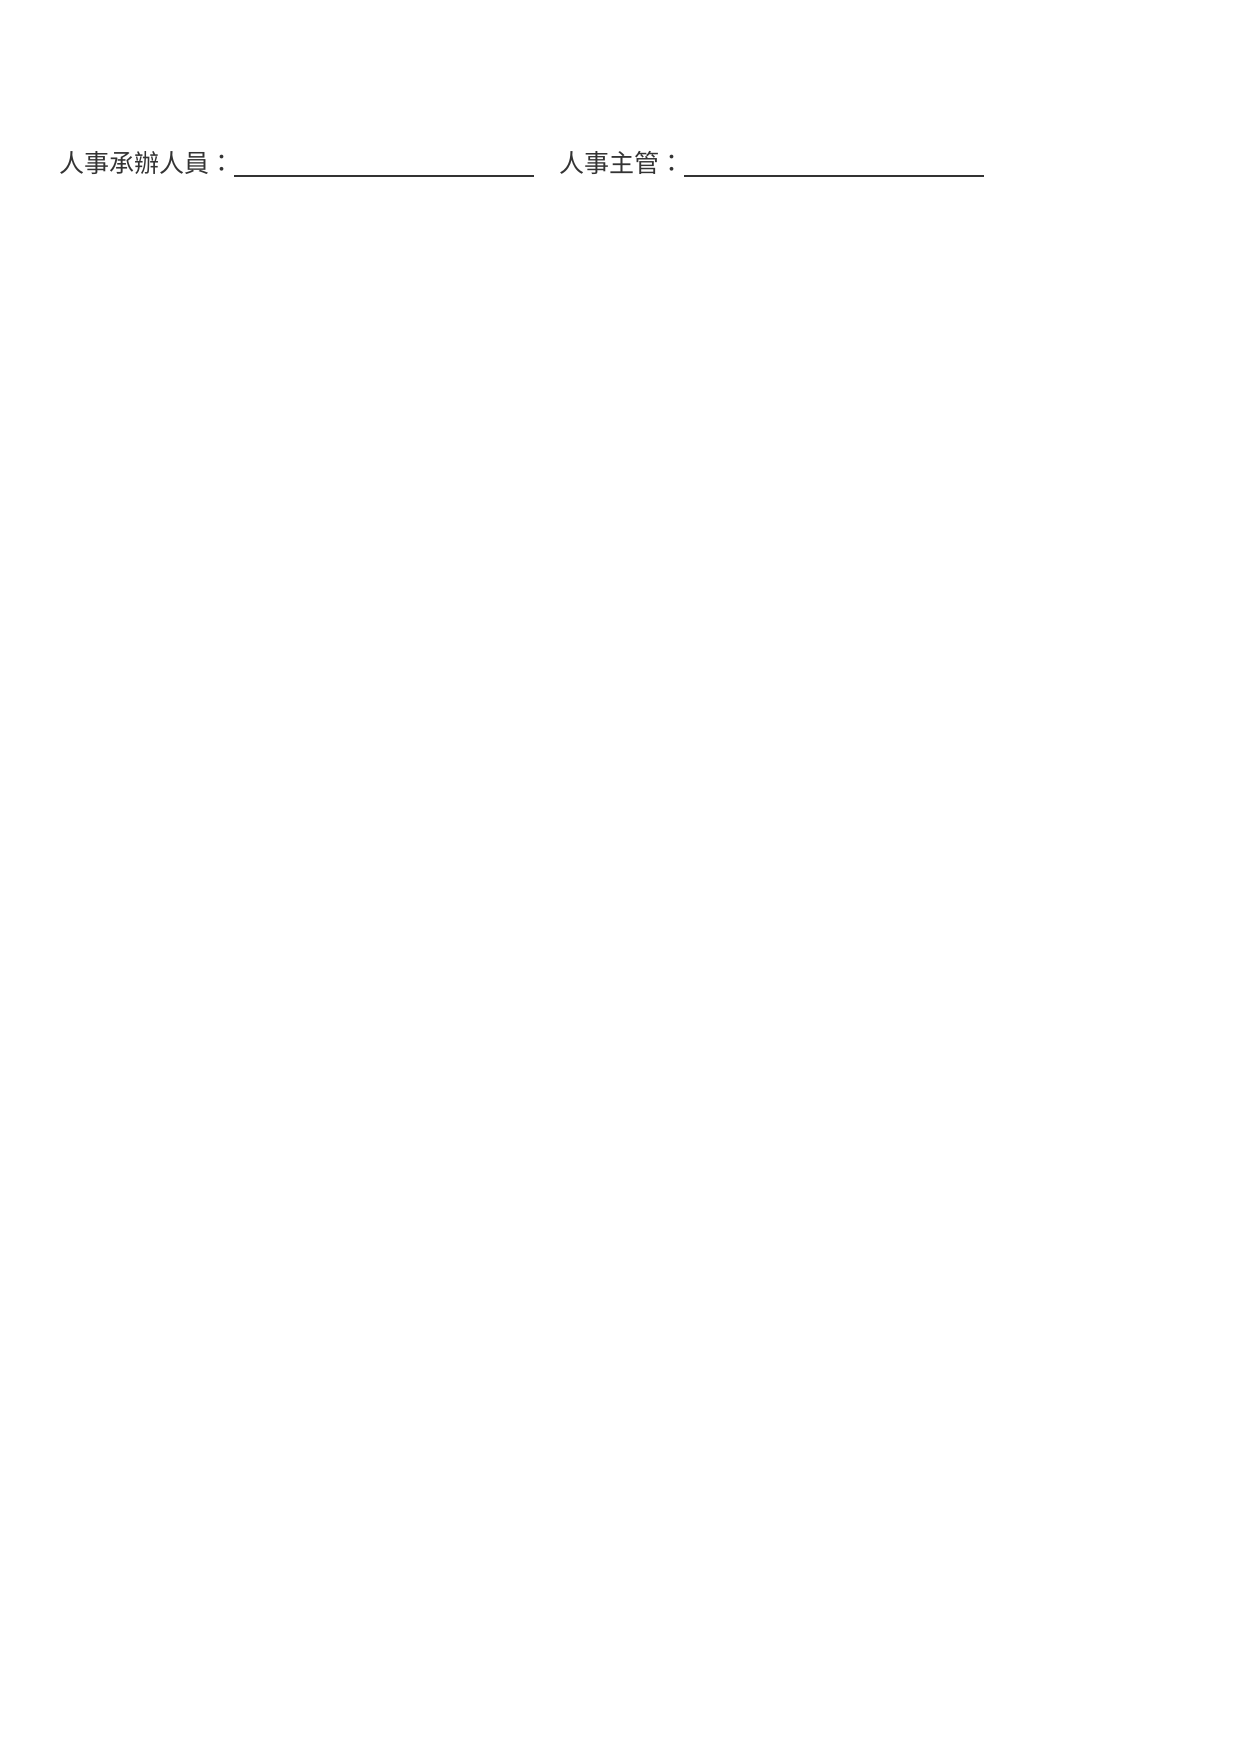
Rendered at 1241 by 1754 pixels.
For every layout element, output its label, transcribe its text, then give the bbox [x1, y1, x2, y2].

text 人事承辦人員： 人事主管： [59, 141, 1181, 181]
